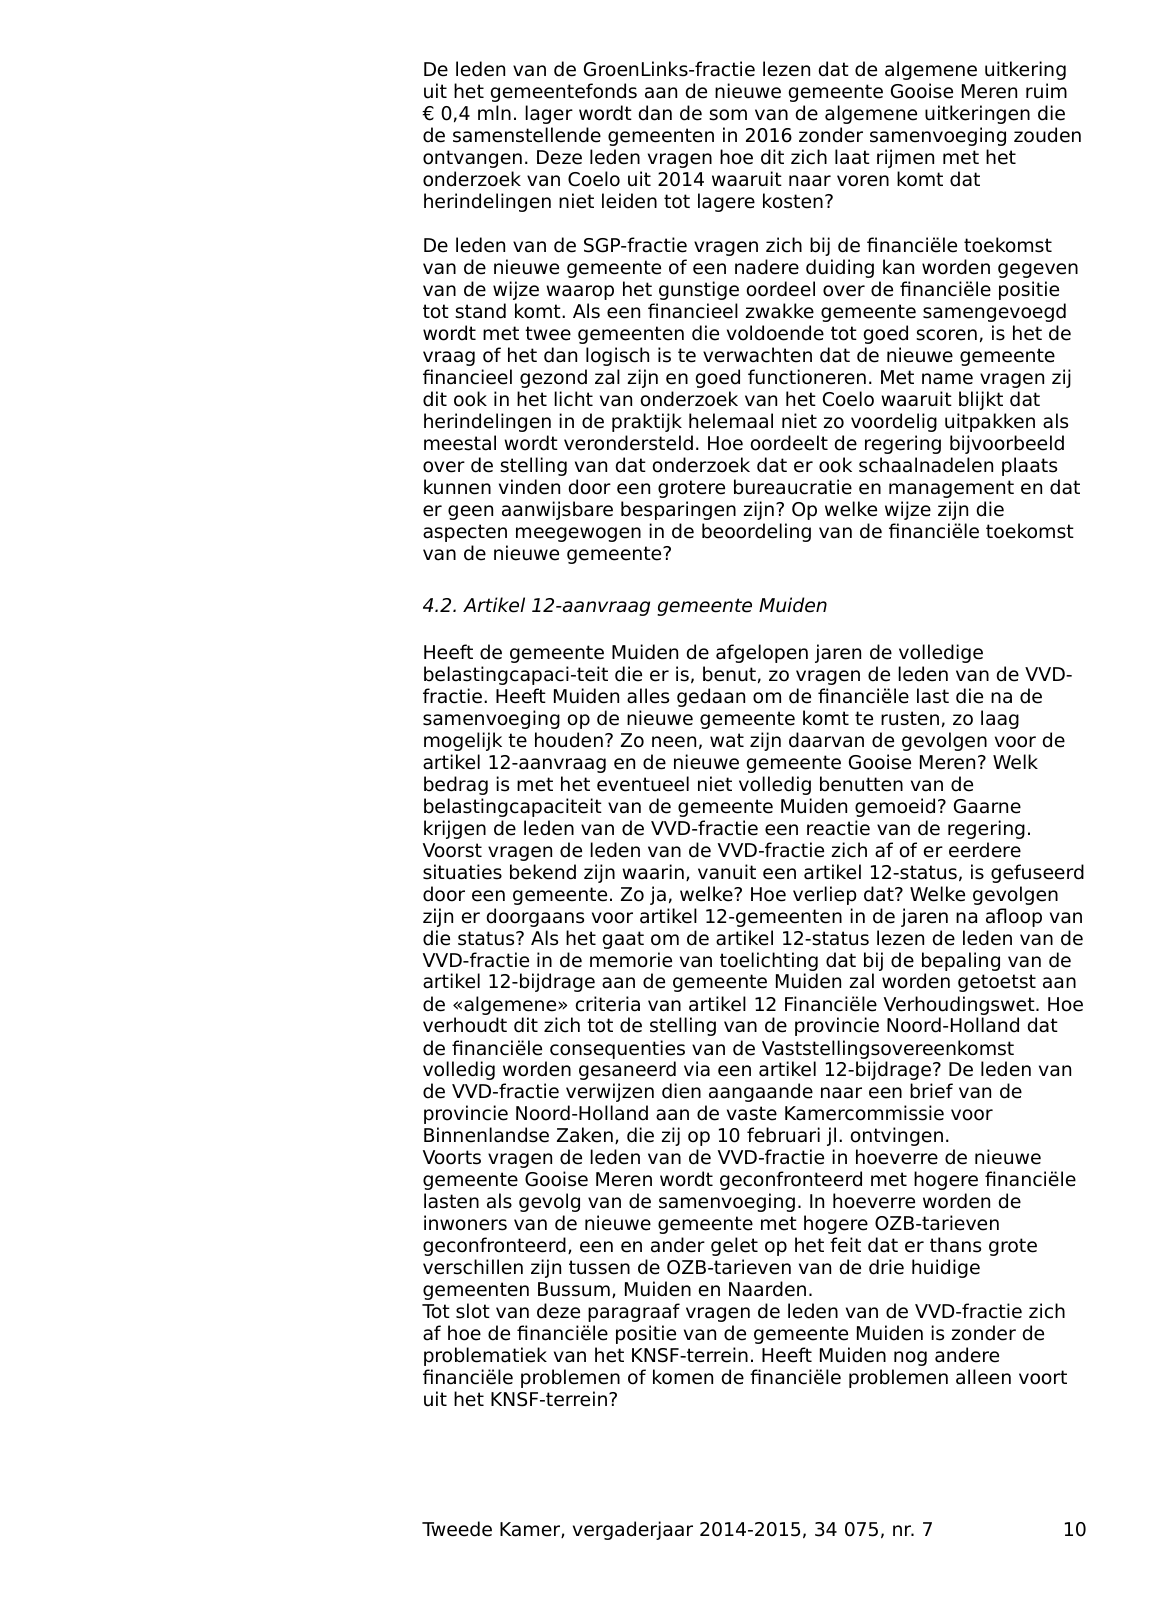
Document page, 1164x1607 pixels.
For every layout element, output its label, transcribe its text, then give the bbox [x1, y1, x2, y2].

subtitle 4.2. Artikel 12-aanvraag gemeente Muiden [422, 595, 1087, 617]
text Tot slot van deze paragraaf vragen de leden van de VVD-fractie zich af hoe de financiële positie van de gemeente Muiden is zonder de problematiek van het KNSF-terrein. Heeft Muiden nog andere financiële problemen of komen de financiële problemen alleen voort uit het KNSF-terrein? [422, 1301, 1087, 1411]
text De leden van de GroenLinks-fractie lezen dat de algemene uitkering uit het gemeentefonds aan de nieuwe gemeente Gooise Meren ruim € 0,4 mln. lager wordt dan de som van de algemene uitkeringen die de samenstellende gemeenten in 2016 zonder samenvoeging zouden ontvangen. Deze leden vragen hoe dit zich laat rijmen met het onderzoek van Coelo uit 2014 waaruit naar voren komt dat herindelingen niet leiden tot lagere kosten? [422, 59, 1087, 213]
text Voorts vragen de leden van de VVD-fractie in hoeverre de nieuwe gemeente Gooise Meren wordt geconfronteerd met hogere financiële lasten als gevolg van de samenvoeging. In hoeverre worden de inwoners van de nieuwe gemeente met hogere OZB-tarieven geconfronteerd, een en ander gelet op het feit dat er thans grote verschillen zijn tussen de OZB-tarieven van de drie huidige gemeenten Bussum, Muiden en Naarden. [422, 1147, 1087, 1301]
text Heeft de gemeente Muiden de afgelopen jaren de volledige belastingcapaci-teit die er is, benut, zo vragen de leden van de VVD-fractie. Heeft Muiden alles gedaan om de financiële last die na de samenvoeging op de nieuwe gemeente komt te rusten, zo laag mogelijk te houden? Zo neen, wat zijn daarvan de gevolgen voor de artikel 12-aanvraag en de nieuwe gemeente Gooise Meren? Welk bedrag is met het eventueel niet volledig benutten van de belastingcapaciteit van de gemeente Muiden gemoeid? Gaarne krijgen de leden van de VVD-fractie een reactie van de regering. [422, 642, 1087, 839]
text Voorst vragen de leden van de VVD-fractie zich af of er eerdere situaties bekend zijn waarin, vanuit een artikel 12-status, is gefuseerd door een gemeente. Zo ja, welke? Hoe verliep dat? Welke gevolgen zijn er doorgaans voor artikel 12-gemeenten in de jaren na afloop van die status? Als het gaat om de artikel 12-status lezen de leden van de VVD-fractie in de memorie van toelichting dat bij de bepaling van de artikel 12-bijdrage aan de gemeente Muiden zal worden getoetst aan de «algemene» criteria van artikel 12 Financiële Verhoudingswet. Hoe verhoudt dit zich tot de stelling van de provincie Noord-Holland dat de financiële consequenties van de Vaststellingsovereenkomst volledig worden gesaneerd via een artikel 12-bijdrage? De leden van de VVD-fractie verwijzen dien aangaande naar een brief van de provincie Noord-Holland aan de vaste Kamercommissie voor Binnenlandse Zaken, die zij op 10 februari jl. ontvingen. [422, 839, 1087, 1147]
text De leden van de SGP-fractie vragen zich bij de financiële toekomst van de nieuwe gemeente of een nadere duiding kan worden gegeven van de wijze waarop het gunstige oordeel over de financiële positie tot stand komt. Als een financieel zwakke gemeente samengevoegd wordt met twee gemeenten die voldoende tot goed scoren, is het de vraag of het dan logisch is te verwachten dat de nieuwe gemeente financieel gezond zal zijn en goed functioneren. Met name vragen zij dit ook in het licht van onderzoek van het Coelo waaruit blijkt dat herindelingen in de praktijk helemaal niet zo voordelig uitpakken als meestal wordt verondersteld. Hoe oordeelt de regering bijvoorbeeld over de stelling van dat onderzoek dat er ook schaalnadelen plaats kunnen vinden door een grotere bureaucratie en management en dat er geen aanwijsbare besparingen zijn? Op welke wijze zijn die aspecten meegewogen in de beoordeling van de financiële toekomst van de nieuwe gemeente? [422, 235, 1087, 565]
